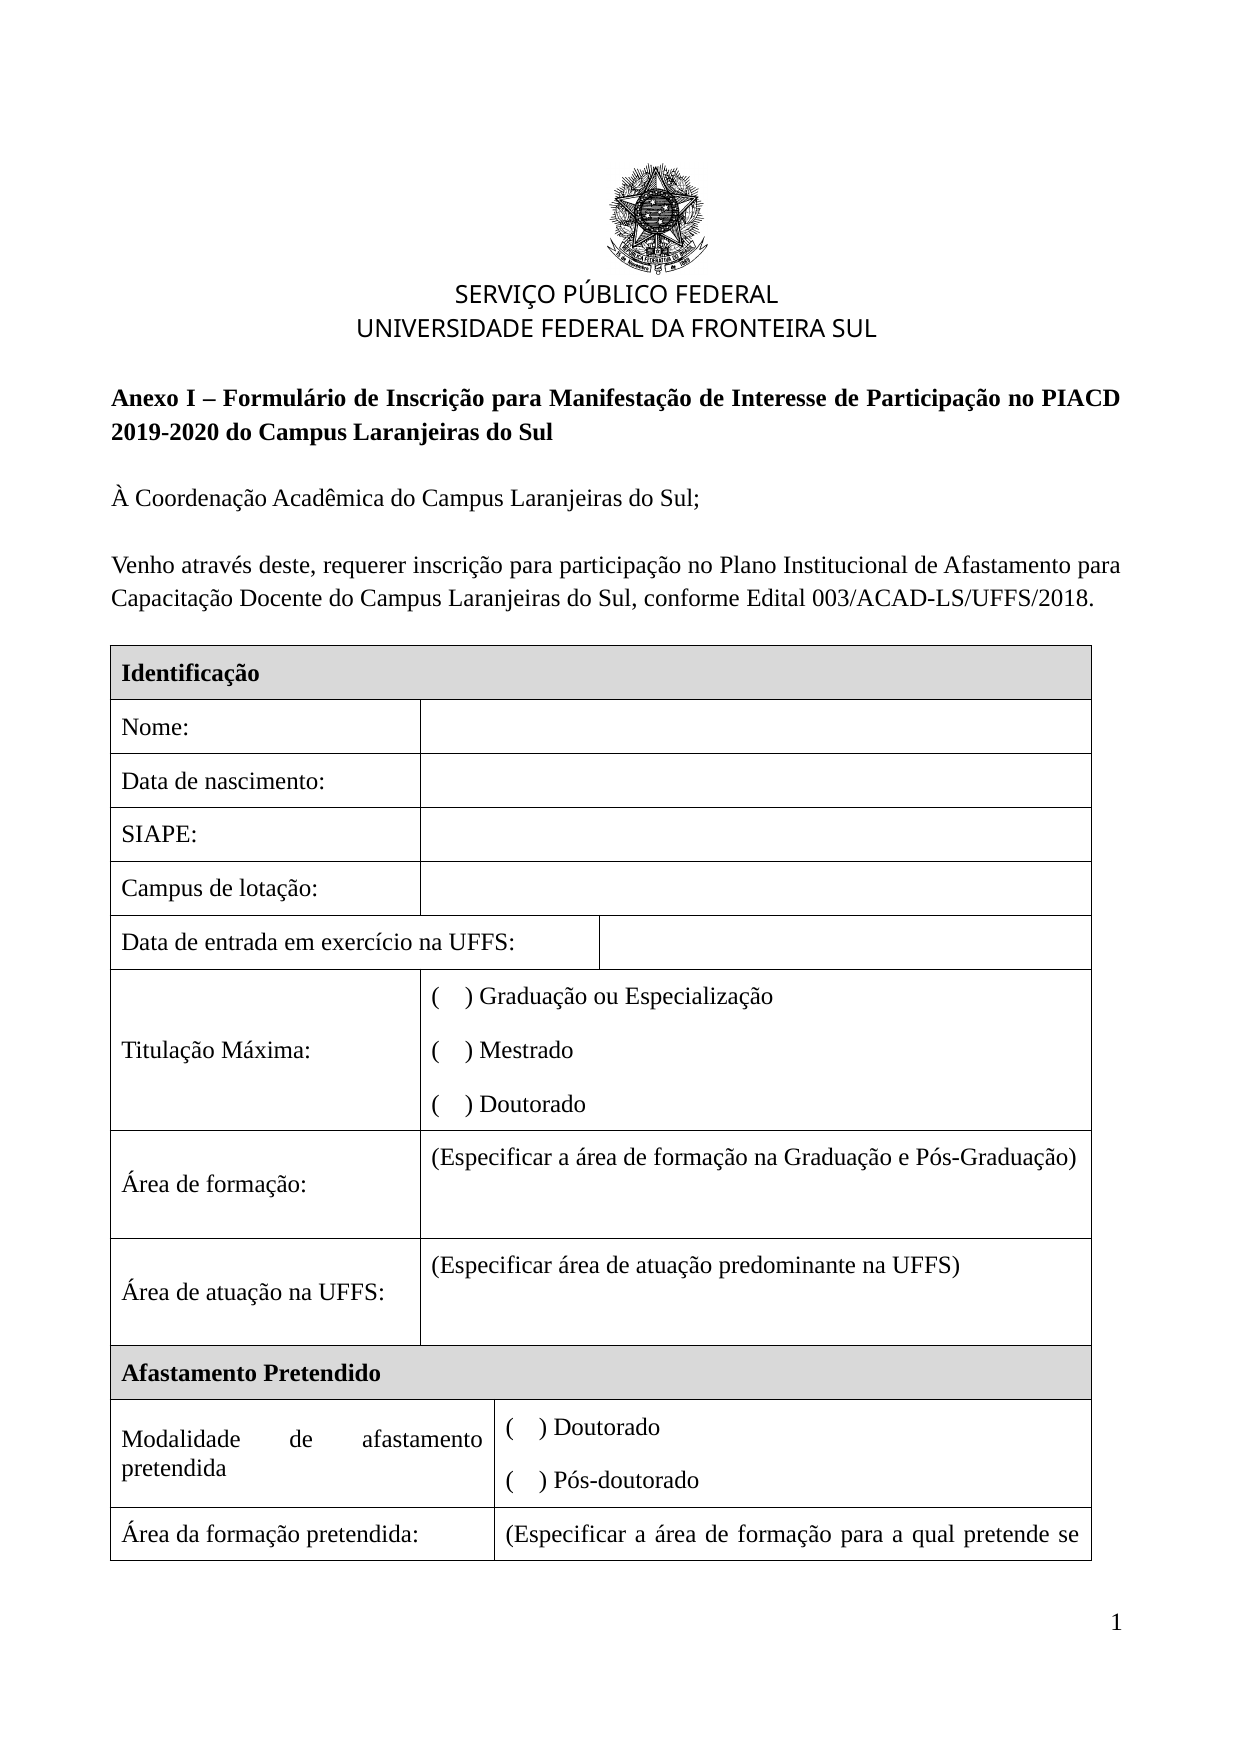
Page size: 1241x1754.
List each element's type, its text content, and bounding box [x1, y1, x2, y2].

table_cell (Especificar a área de formação para a qual pretende se [495, 1508, 1091, 1560]
table_cell Data de entrada em exercício na UFFS: [111, 916, 599, 968]
text Anexo I – Formulário de Inscrição para Manifestação de Interesse de Participação no PIACD 2019-2020 do Campus Laranjeiras do Sul [111, 379, 1122, 445]
table_cell SIAPE: [111, 808, 420, 861]
table_cell (Especificar a área de formação na Graduação e Pós-Graduação) [421, 1131, 1091, 1237]
table_cell Área de atuação na UFFS: [111, 1239, 420, 1345]
table_cell [421, 808, 1091, 861]
table_cell Titulação Máxima: [111, 970, 420, 1130]
table_header Identificação [111, 646, 1091, 699]
table_cell Nome: [111, 700, 420, 753]
table_cell [421, 700, 1091, 753]
table_cell (Especificar área de atuação predominante na UFFS) [421, 1239, 1091, 1345]
table_cell ( ) Graduação ou Especialização ( ) Mestrado ( ) Doutorado [421, 970, 1091, 1130]
text Venho através deste, requerer inscrição para participação no Plano Institucional de Afastamento para Capacitação Docente do Campus Laranjeiras do Sul, conforme Edital 003/ACAD-LS/UFFS/2018. [111, 545, 1122, 612]
text UNIVERSIDADE FEDERAL DA FRONTEIRA SUL [111, 311, 1122, 345]
text À Coordenação Acadêmica do Campus Laranjeiras do Sul; [111, 479, 1122, 512]
text SERVIÇO PÚBLICO FEDERAL [111, 147, 1122, 311]
table_cell [421, 862, 1091, 915]
table_cell [600, 916, 1091, 968]
table_cell Campus de lotação: [111, 862, 420, 915]
table_cell Afastamento Pretendido [111, 1346, 1091, 1399]
table_cell Área de formação: [111, 1131, 420, 1237]
table_cell Data de nascimento: [111, 754, 420, 807]
table_cell Área da formação pretendida: [111, 1508, 494, 1560]
table_cell ( ) Doutorado ( ) Pós-doutorado [495, 1400, 1091, 1507]
table_cell Modalidade de afastamento pretendida [111, 1400, 494, 1507]
table_cell [421, 754, 1091, 807]
